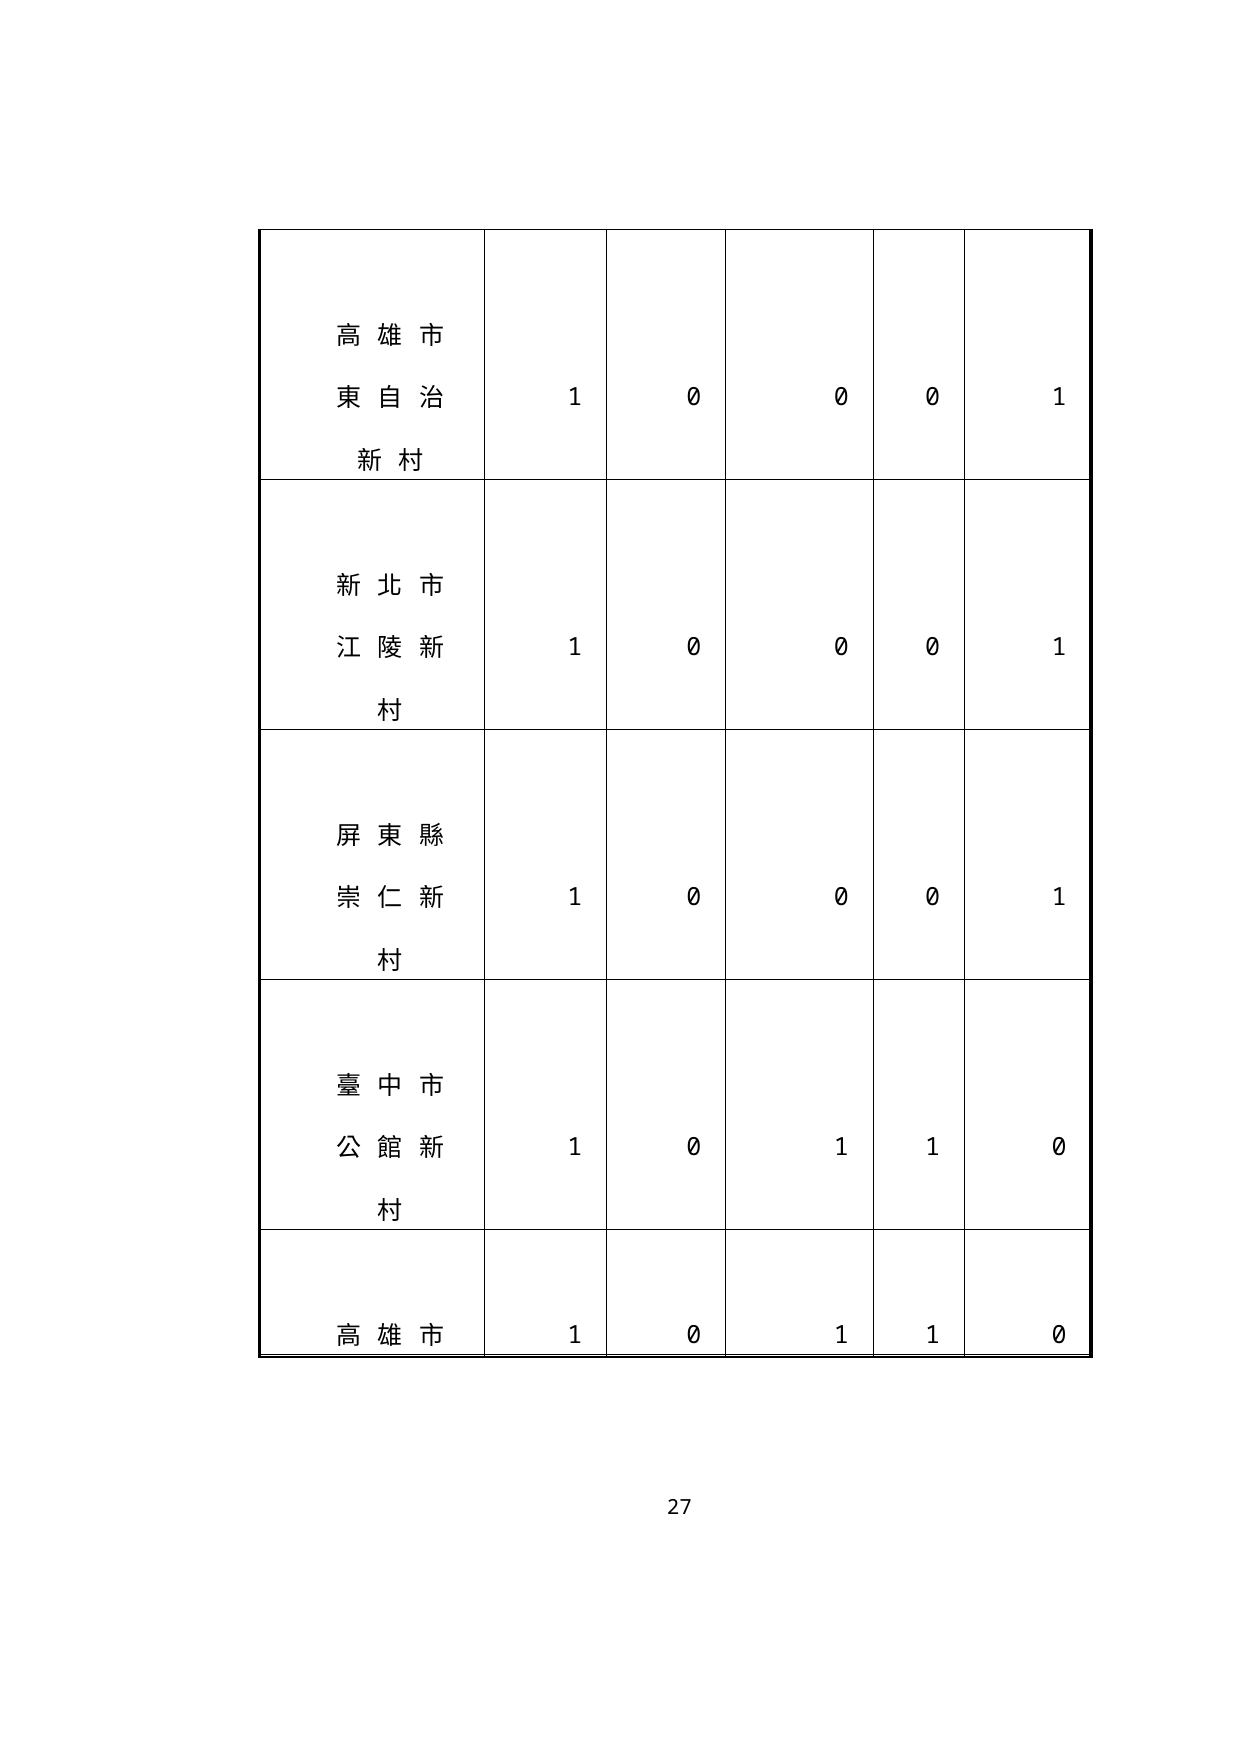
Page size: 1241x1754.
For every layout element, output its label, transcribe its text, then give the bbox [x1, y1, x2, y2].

table_cell 0 [965, 1230, 1089, 1354]
table_cell 1 [485, 1230, 606, 1354]
table_cell 0 [965, 980, 1089, 1229]
table_cell 1 [485, 480, 606, 729]
table_cell 1 [874, 980, 964, 1229]
table_cell 1 [485, 980, 606, 1229]
table_cell 1 [965, 480, 1089, 729]
table_cell 0 [726, 230, 873, 479]
table_cell 1 [726, 1230, 873, 1354]
table_cell 高雄市東自治新村 [261, 230, 484, 479]
table_cell 1 [726, 980, 873, 1229]
table_cell 1 [485, 230, 606, 479]
table_cell 1 [874, 1230, 964, 1354]
table_cell 0 [726, 480, 873, 729]
table_cell 0 [874, 230, 964, 479]
table_cell 高雄市 [261, 1230, 484, 1354]
table_cell 屏東縣崇仁新村 [261, 730, 484, 979]
table_cell 0 [874, 480, 964, 729]
table_cell 臺中市公館新村 [261, 980, 484, 1229]
table_cell 新北市江陵新村 [261, 480, 484, 729]
table_cell 0 [607, 480, 725, 729]
table_cell 0 [874, 730, 964, 979]
table_cell 0 [607, 980, 725, 1229]
table_cell 1 [965, 730, 1089, 979]
table_cell 1 [965, 230, 1089, 479]
table_cell 0 [607, 230, 725, 479]
table_cell 0 [607, 730, 725, 979]
table_cell 0 [607, 1230, 725, 1354]
table_cell 1 [485, 730, 606, 979]
table_cell 0 [726, 730, 873, 979]
